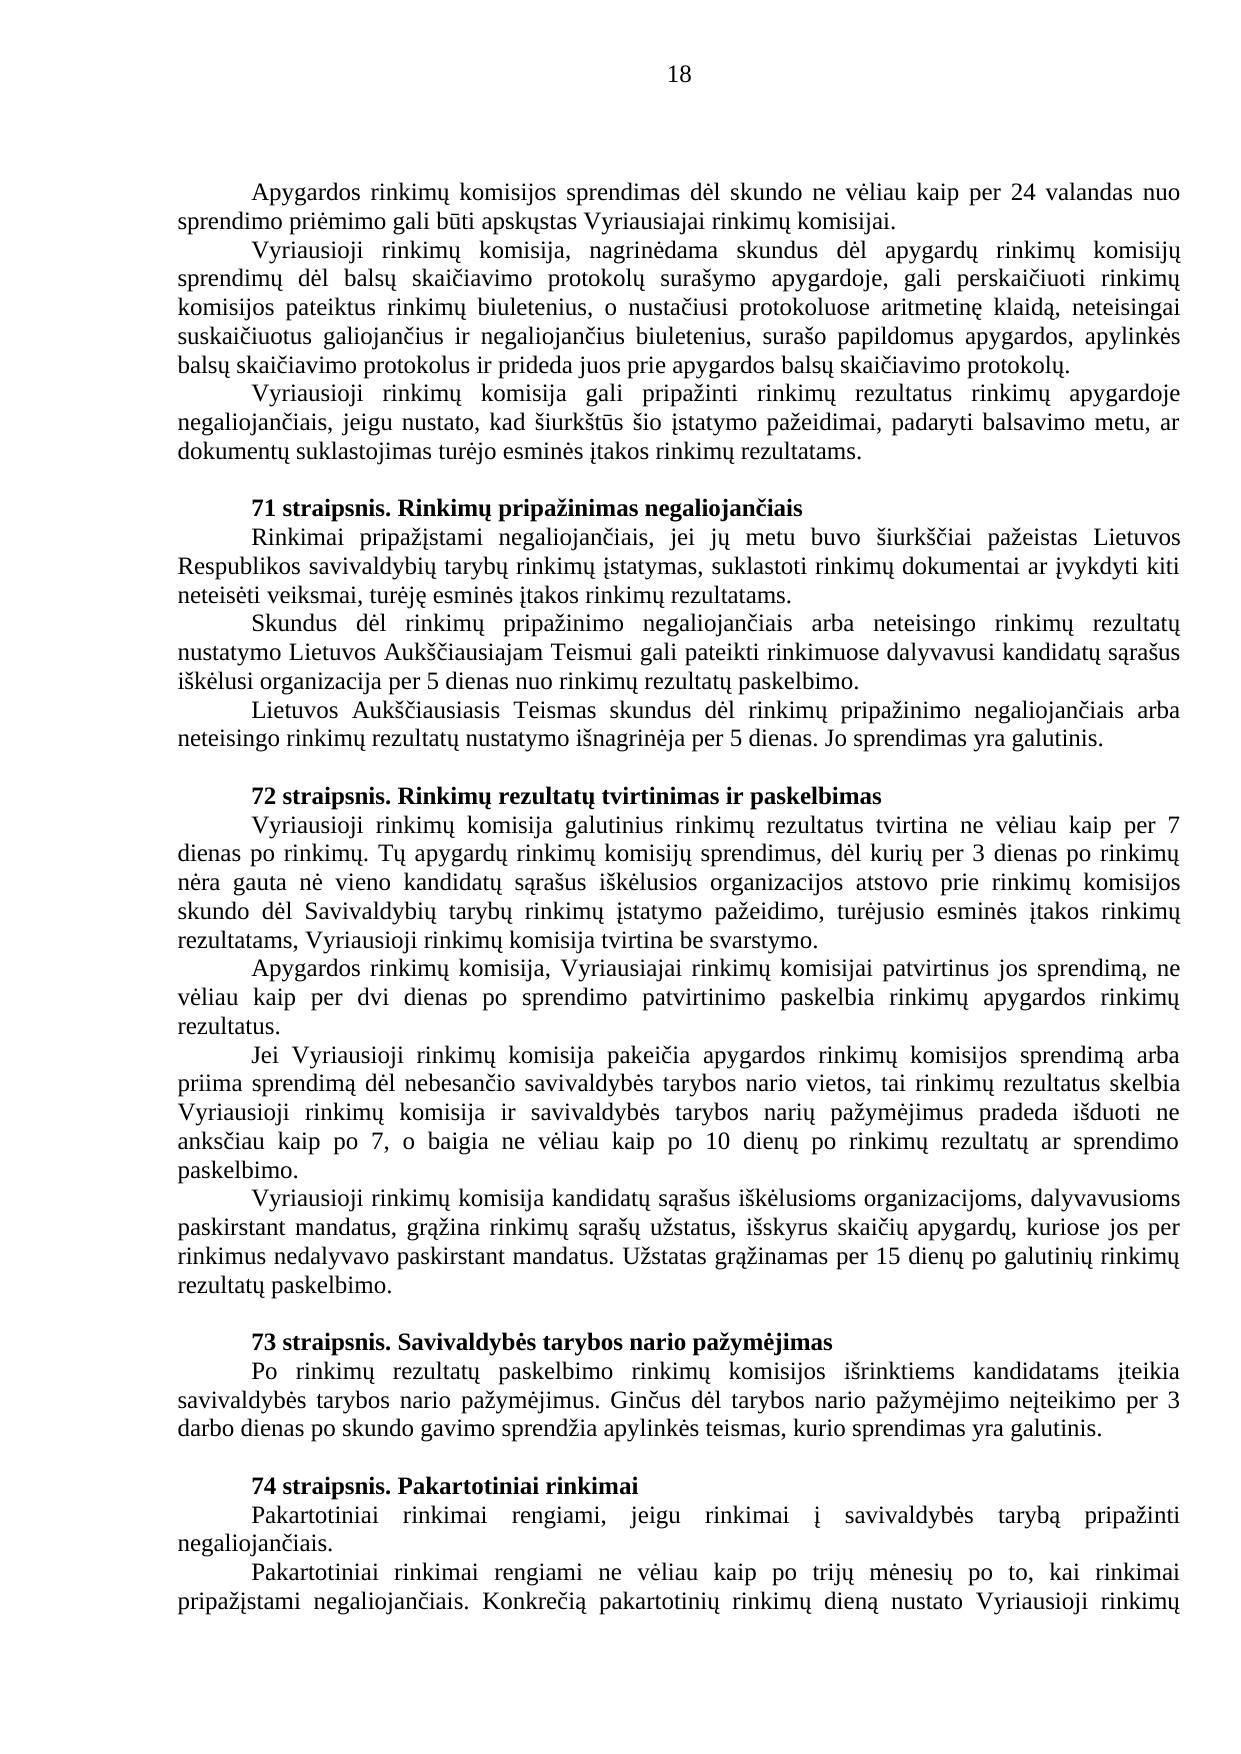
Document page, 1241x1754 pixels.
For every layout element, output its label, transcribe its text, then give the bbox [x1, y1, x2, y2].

text Po rinkimų rezultatų paskelbimo rinkimų komisijos išrinktiems kandidatams įteikia savivaldybės tarybos nario pažymėjimus. Ginčus dėl tarybos nario pažymėjimo neįteikimo per 3 darbo dienas po skundo gavimo sprendžia apylinkės teismas, kurio sprendimas yra galutinis. [177, 1356, 1181, 1442]
text Apygardos rinkimų komisijos sprendimas dėl skundo ne vėliau kaip per 24 valandas nuo sprendimo priėmimo gali būti apskųstas Vyriausiajai rinkimų komisijai. [177, 177, 1181, 235]
text Jei Vyriausioji rinkimų komisija pakeičia apygardos rinkimų komisijos sprendimą arba priima sprendimą dėl nebesančio savivaldybės tarybos nario vietos, tai rinkimų rezultatus skelbia Vyriausioji rinkimų komisija ir savivaldybės tarybos narių pažymėjimus pradeda išduoti ne anksčiau kaip po 7, o baigia ne vėliau kaip po 10 dienų po rinkimų rezultatų ar sprendimo paskelbimo. [177, 1040, 1181, 1183]
text Vyriausioji rinkimų komisija galutinius rinkimų rezultatus tvirtina ne vėliau kaip per 7 dienas po rinkimų. Tų apygardų rinkimų komisijų sprendimus, dėl kurių per 3 dienas po rinkimų nėra gauta nė vieno kandidatų sąrašus iškėlusios organizacijos atstovo prie rinkimų komisijos skundo dėl Savivaldybių tarybų rinkimų įstatymo pažeidimo, turėjusio esminės įtakos rinkimų rezultatams, Vyriausioji rinkimų komisija tvirtina be svarstymo. [177, 810, 1181, 953]
text Skundus dėl rinkimų pripažinimo negaliojančiais arba neteisingo rinkimų rezultatų nustatymo Lietuvos Aukščiausiajam Teismui gali pateikti rinkimuose dalyvavusi kandidatų sąrašus iškėlusi organizacija per 5 dienas nuo rinkimų rezultatų paskelbimo. [177, 608, 1181, 695]
text Pakartotiniai rinkimai rengiami ne vėliau kaip po trijų mėnesių po to, kai rinkimai pripažįstami negaliojančiais. Konkrečią pakartotinių rinkimų dieną nustato Vyriausioji rinkimų [177, 1557, 1181, 1615]
text 71 straipsnis. Rinkimų pripažinimas negaliojančiais [177, 493, 1181, 522]
text 74 straipsnis. Pakartotiniai rinkimai [177, 1471, 1181, 1500]
text Lietuvos Aukščiausiasis Teismas skundus dėl rinkimų pripažinimo negaliojančiais arba neteisingo rinkimų rezultatų nustatymo išnagrinėja per 5 dienas. Jo sprendimas yra galutinis. [177, 695, 1181, 752]
text Rinkimai pripažįstami negaliojančiais, jei jų metu buvo šiurkščiai pažeistas Lietuvos Respublikos savivaldybių tarybų rinkimų įstatymas, suklastoti rinkimų dokumentai ar įvykdyti kiti neteisėti veiksmai, turėję esminės įtakos rinkimų rezultatams. [177, 522, 1181, 608]
text Apygardos rinkimų komisija, Vyriausiajai rinkimų komisijai patvirtinus jos sprendimą, ne vėliau kaip per dvi dienas po sprendimo patvirtinimo paskelbia rinkimų apygardos rinkimų rezultatus. [177, 953, 1181, 1040]
text 72 straipsnis. Rinkimų rezultatų tvirtinimas ir paskelbimas [177, 781, 1181, 810]
text Vyriausioji rinkimų komisija, nagrinėdama skundus dėl apygardų rinkimų komisijų sprendimų dėl balsų skaičiavimo protokolų surašymo apygardoje, gali perskaičiuoti rinkimų komisijos pateiktus rinkimų biuletenius, o nustačiusi protokoluose aritmetinę klaidą, neteisingai suskaičiuotus galiojančius ir negaliojančius biuletenius, surašo papildomus apygardos, apylinkės balsų skaičiavimo protokolus ir prideda juos prie apygardos balsų skaičiavimo protokolų. [177, 235, 1181, 378]
text Vyriausioji rinkimų komisija gali pripažinti rinkimų rezultatus rinkimų apygardoje negaliojančiais, jeigu nustato, kad šiurkštūs šio įstatymo pažeidimai, padaryti balsavimo metu, ar dokumentų suklastojimas turėjo esminės įtakos rinkimų rezultatams. [177, 378, 1181, 465]
text Vyriausioji rinkimų komisija kandidatų sąrašus iškėlusioms organizacijoms, dalyvavusioms paskirstant mandatus, grąžina rinkimų sąrašų užstatus, išskyrus skaičių apygardų, kuriose jos per rinkimus nedalyvavo paskirstant mandatus. Užstatas grąžinamas per 15 dienų po galutinių rinkimų rezultatų paskelbimo. [177, 1183, 1181, 1298]
text Pakartotiniai rinkimai rengiami, jeigu rinkimai į savivaldybės tarybą pripažinti negaliojančiais. [177, 1500, 1181, 1557]
text 73 straipsnis. Savivaldybės tarybos nario pažymėjimas [177, 1327, 1181, 1356]
